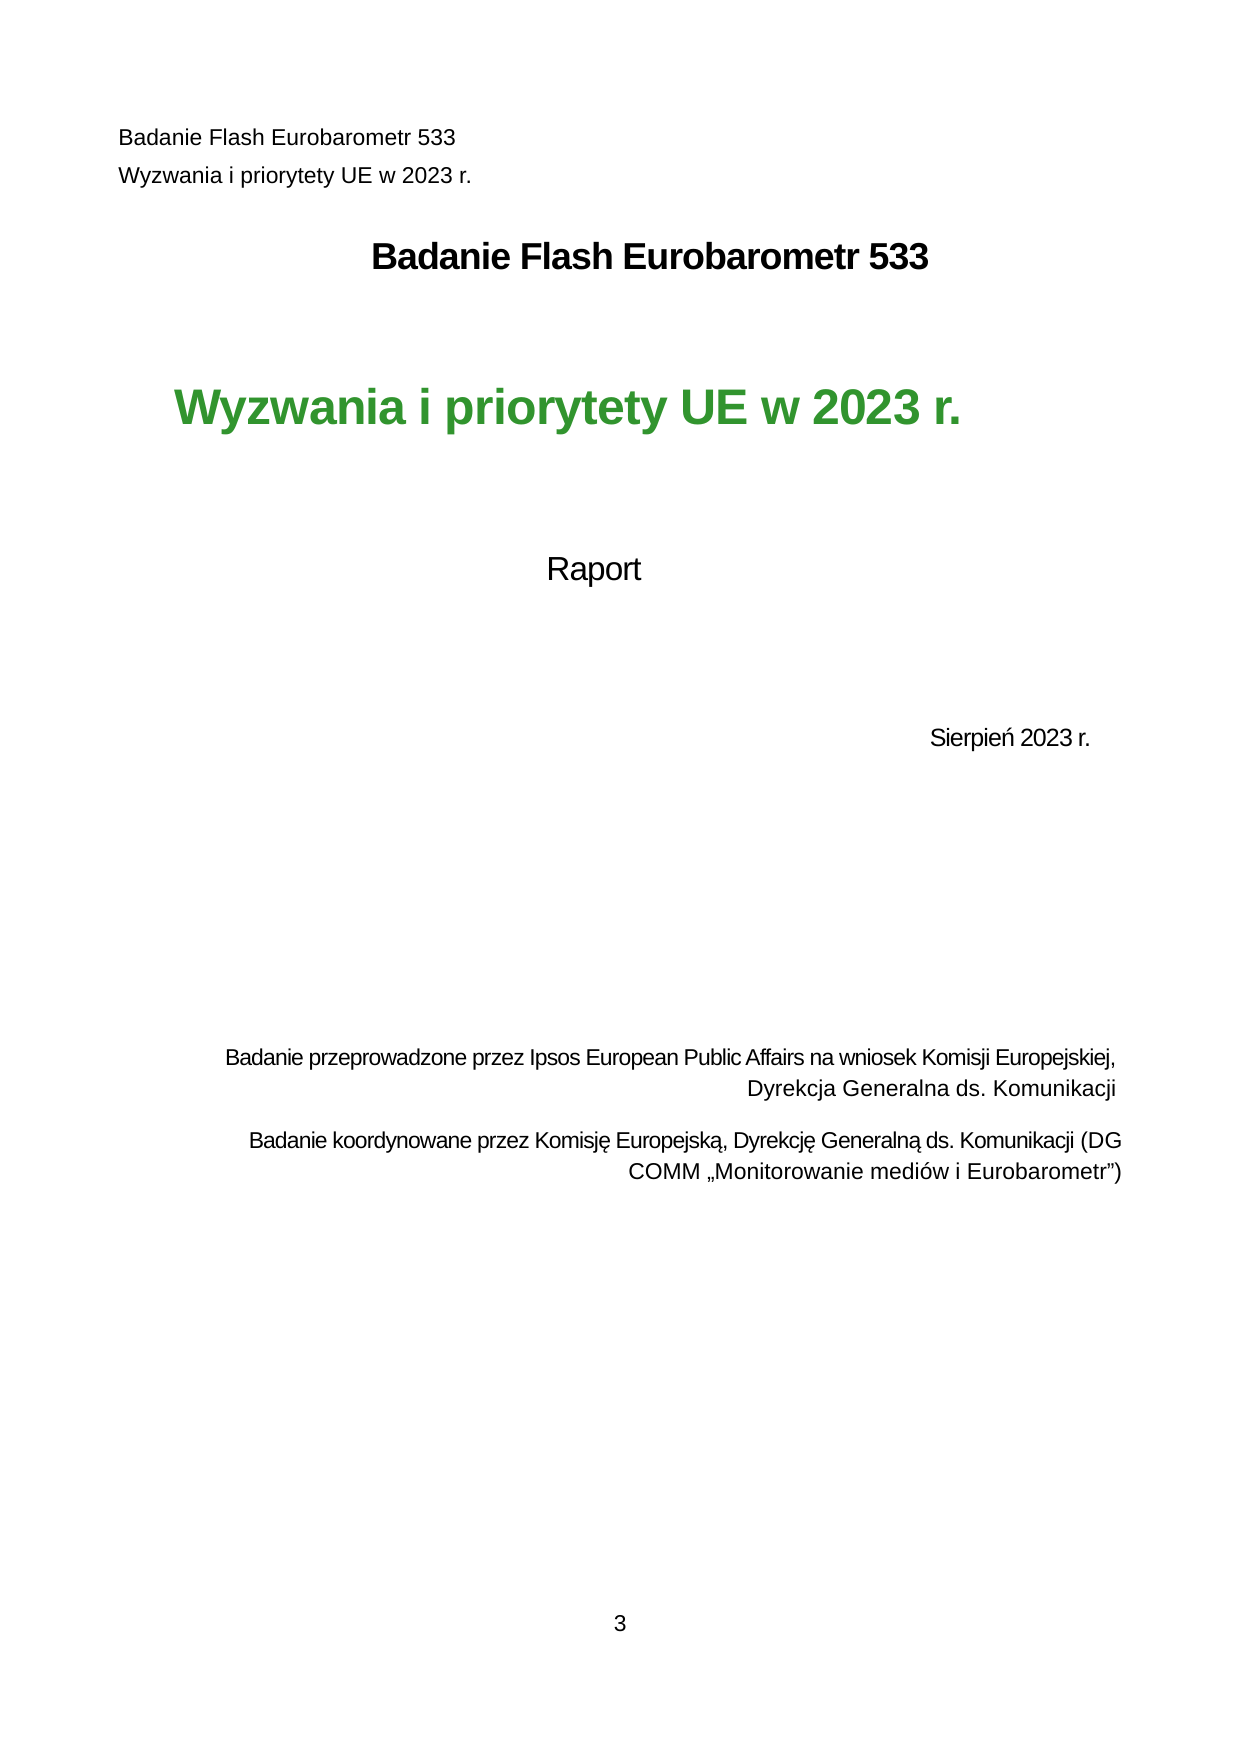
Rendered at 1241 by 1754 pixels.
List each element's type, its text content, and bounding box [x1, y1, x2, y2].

text Wyzwania i priorytety UE w 2023 r. [174, 364, 1122, 440]
text Raport [546, 542, 1122, 589]
text Sierpień 2023 r. [929, 718, 1122, 754]
text Badanie koordynowane przez Komisję Europejską, Dyrekcję Generalną ds. Komunikacji (DG COMM „Monitorowanie mediów i Eurobarometr”) [220, 1124, 1122, 1186]
text Badanie przeprowadzone przez Ipsos European Public Affairs na wniosek Komisji Europejskiej, Dyrekcja Generalna ds. Komunikacji [166, 1041, 1116, 1103]
text Badanie Flash Eurobarometr 533 [371, 224, 1122, 281]
